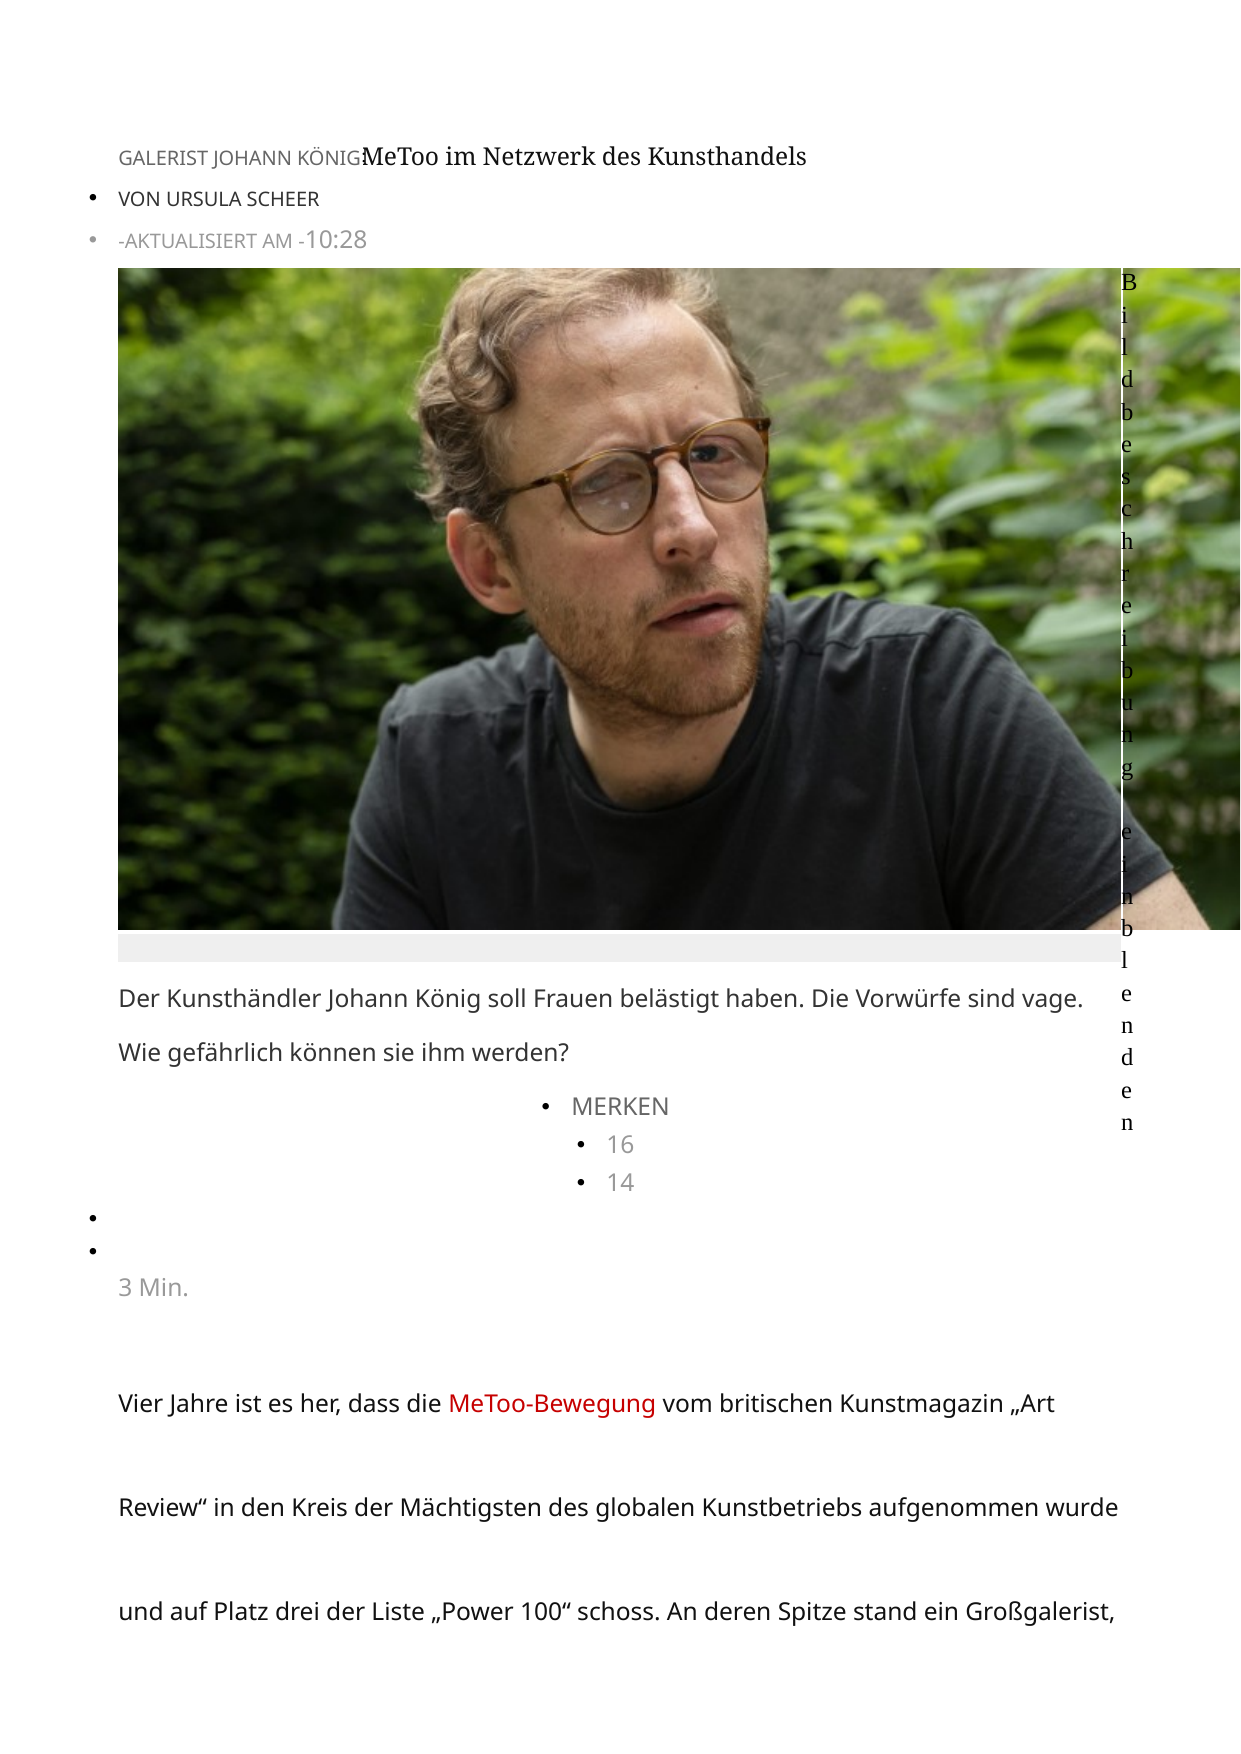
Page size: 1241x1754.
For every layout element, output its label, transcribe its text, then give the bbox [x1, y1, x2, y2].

picture [118, 268, 1121, 930]
picture [1123, 268, 1241, 930]
list MERKEN [118, 1089, 1121, 1122]
picture [1125, 410, 1130, 419]
list VON URSULA SCHEER [118, 185, 1122, 212]
text Vier Jahre ist es her, dass die MeToo-Bewegung vom britischen Kunstmagazin „Art Review“ in den Kreis der Mächtigsten des globalen Kunstbetriebs aufgenommen wurde und auf Platz drei der Liste „Power 100“ schoss. An deren Spitze stand ein Großgalerist, [118, 1386, 1122, 1627]
text Der Kunsthändler Johann König soll Frauen belästigt haben. Die Vorwürfe sind vage. Wie gefährlich können sie ihm werden? [118, 981, 1121, 1068]
picture [1125, 668, 1130, 677]
list -AKTUALISIERT AM -10:28 [118, 222, 1122, 255]
text 3 Min. [118, 1270, 1122, 1303]
list 14 [118, 1166, 1122, 1199]
subtitle GALERIST JOHANN KÖNIGMeToo im Netzwerk des Kunsthandels [118, 139, 1122, 172]
list 16 [118, 1127, 1122, 1161]
